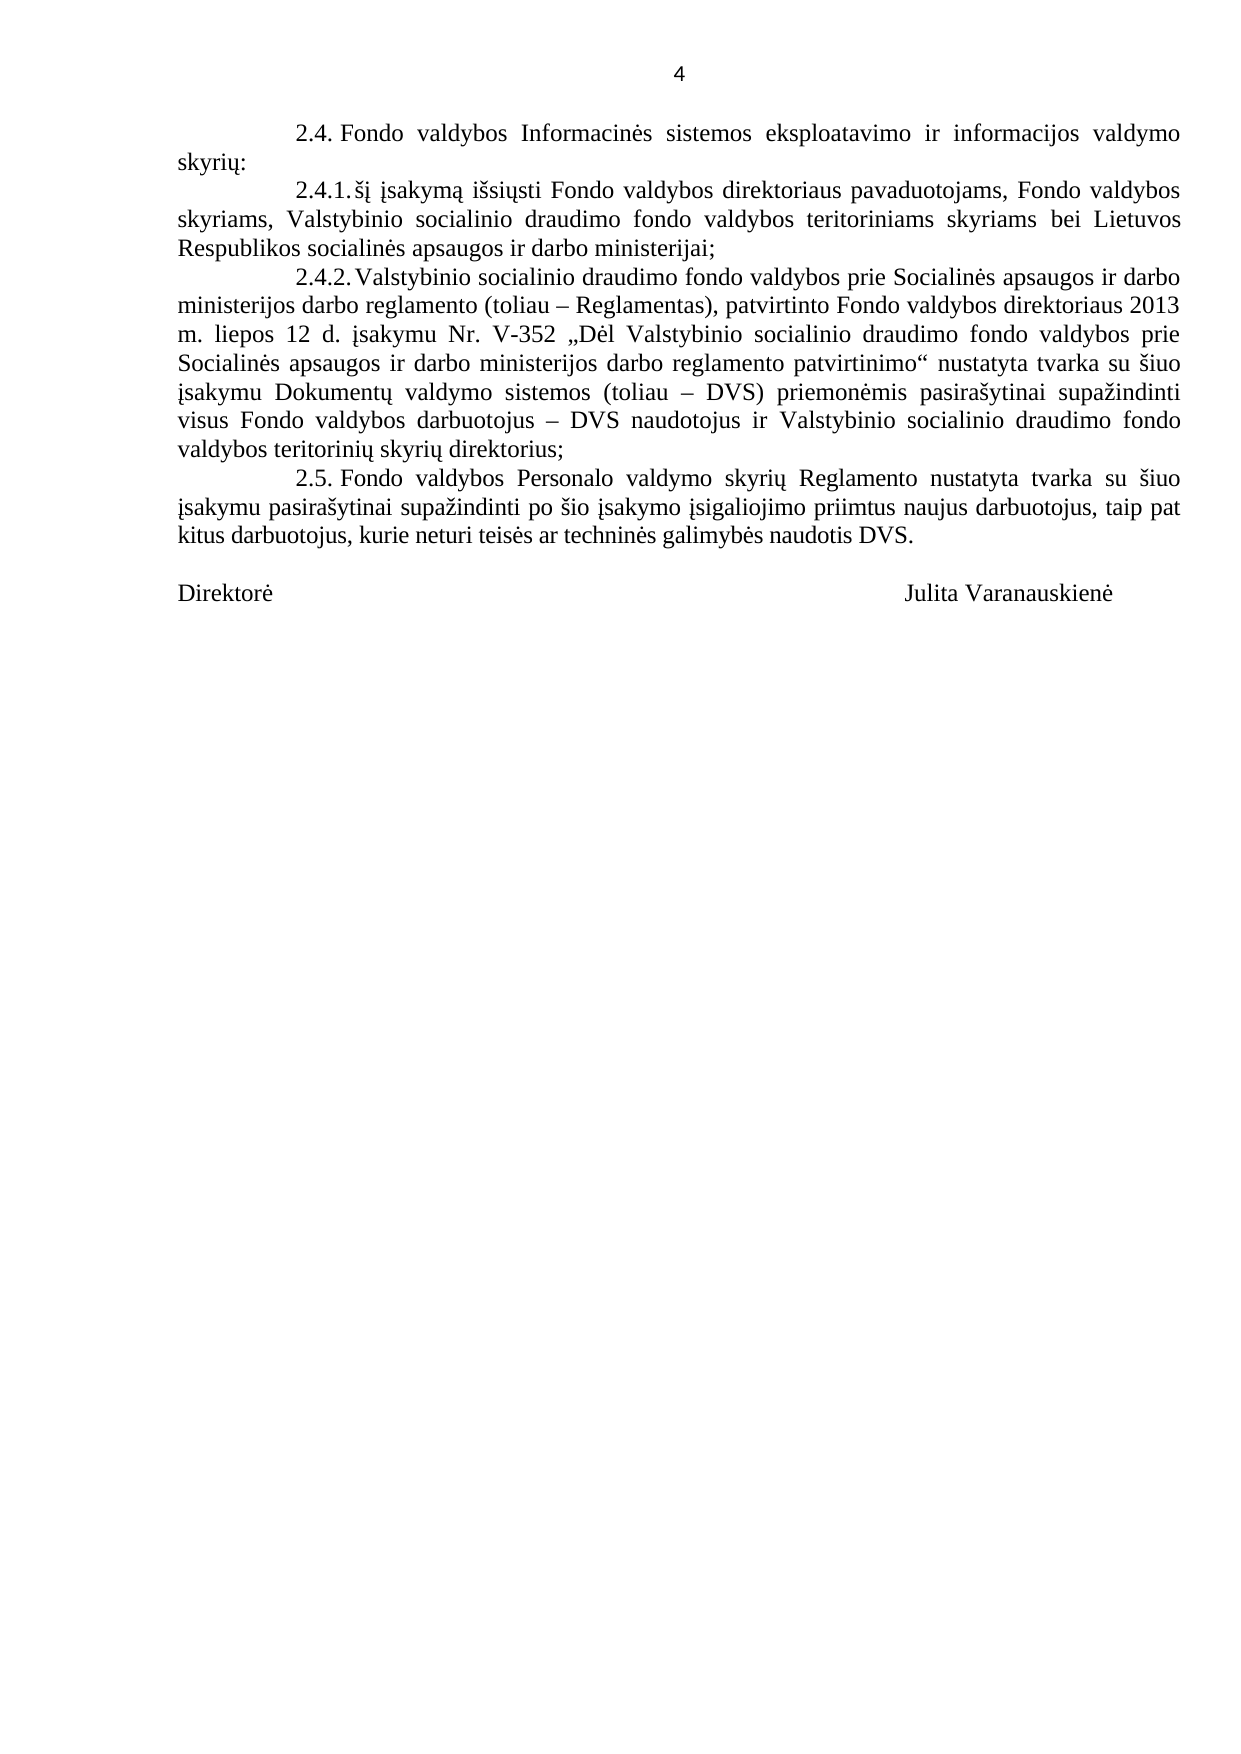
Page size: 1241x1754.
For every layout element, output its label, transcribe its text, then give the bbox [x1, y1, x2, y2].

text 2.4.1. šį įsakymą išsiųsti Fondo valdybos direktoriaus pavaduotojams, Fondo valdybos skyriams, Valstybinio socialinio draudimo fondo valdybos teritoriniams skyriams bei Lietuvos Respublikos socialinės apsaugos ir darbo ministerijai; [177, 176, 1181, 262]
text 2.4. Fondo valdybos Informacinės sistemos eksploatavimo ir informacijos valdymo skyrių: [177, 118, 1181, 176]
text 2.5. Fondo valdybos Personalo valdymo skyrių Reglamento nustatyta tvarka su šiuo įsakymu pasirašytinai supažindinti po šio įsakymo įsigaliojimo priimtus naujus darbuotojus, taip pat kitus darbuotojus, kurie neturi teisės ar techninės galimybės naudotis DVS. [177, 463, 1181, 549]
text 2.4.2. Valstybinio socialinio draudimo fondo valdybos prie Socialinės apsaugos ir darbo ministerijos darbo reglamento (toliau – Reglamentas), patvirtinto Fondo valdybos direktoriaus 2013 m. liepos 12 d. įsakymu Nr. V-352 „Dėl Valstybinio socialinio draudimo fondo valdybos prie Socialinės apsaugos ir darbo ministerijos darbo reglamento patvirtinimo“ nustatyta tvarka su šiuo įsakymu Dokumentų valdymo sistemos (toliau – DVS) priemonėmis pasirašytinai supažindinti visus Fondo valdybos darbuotojus – DVS naudotojus ir Valstybinio socialinio draudimo fondo valdybos teritorinių skyrių direktorius; [177, 262, 1181, 463]
text Direktorė Julita Varanauskienė [177, 578, 1181, 607]
